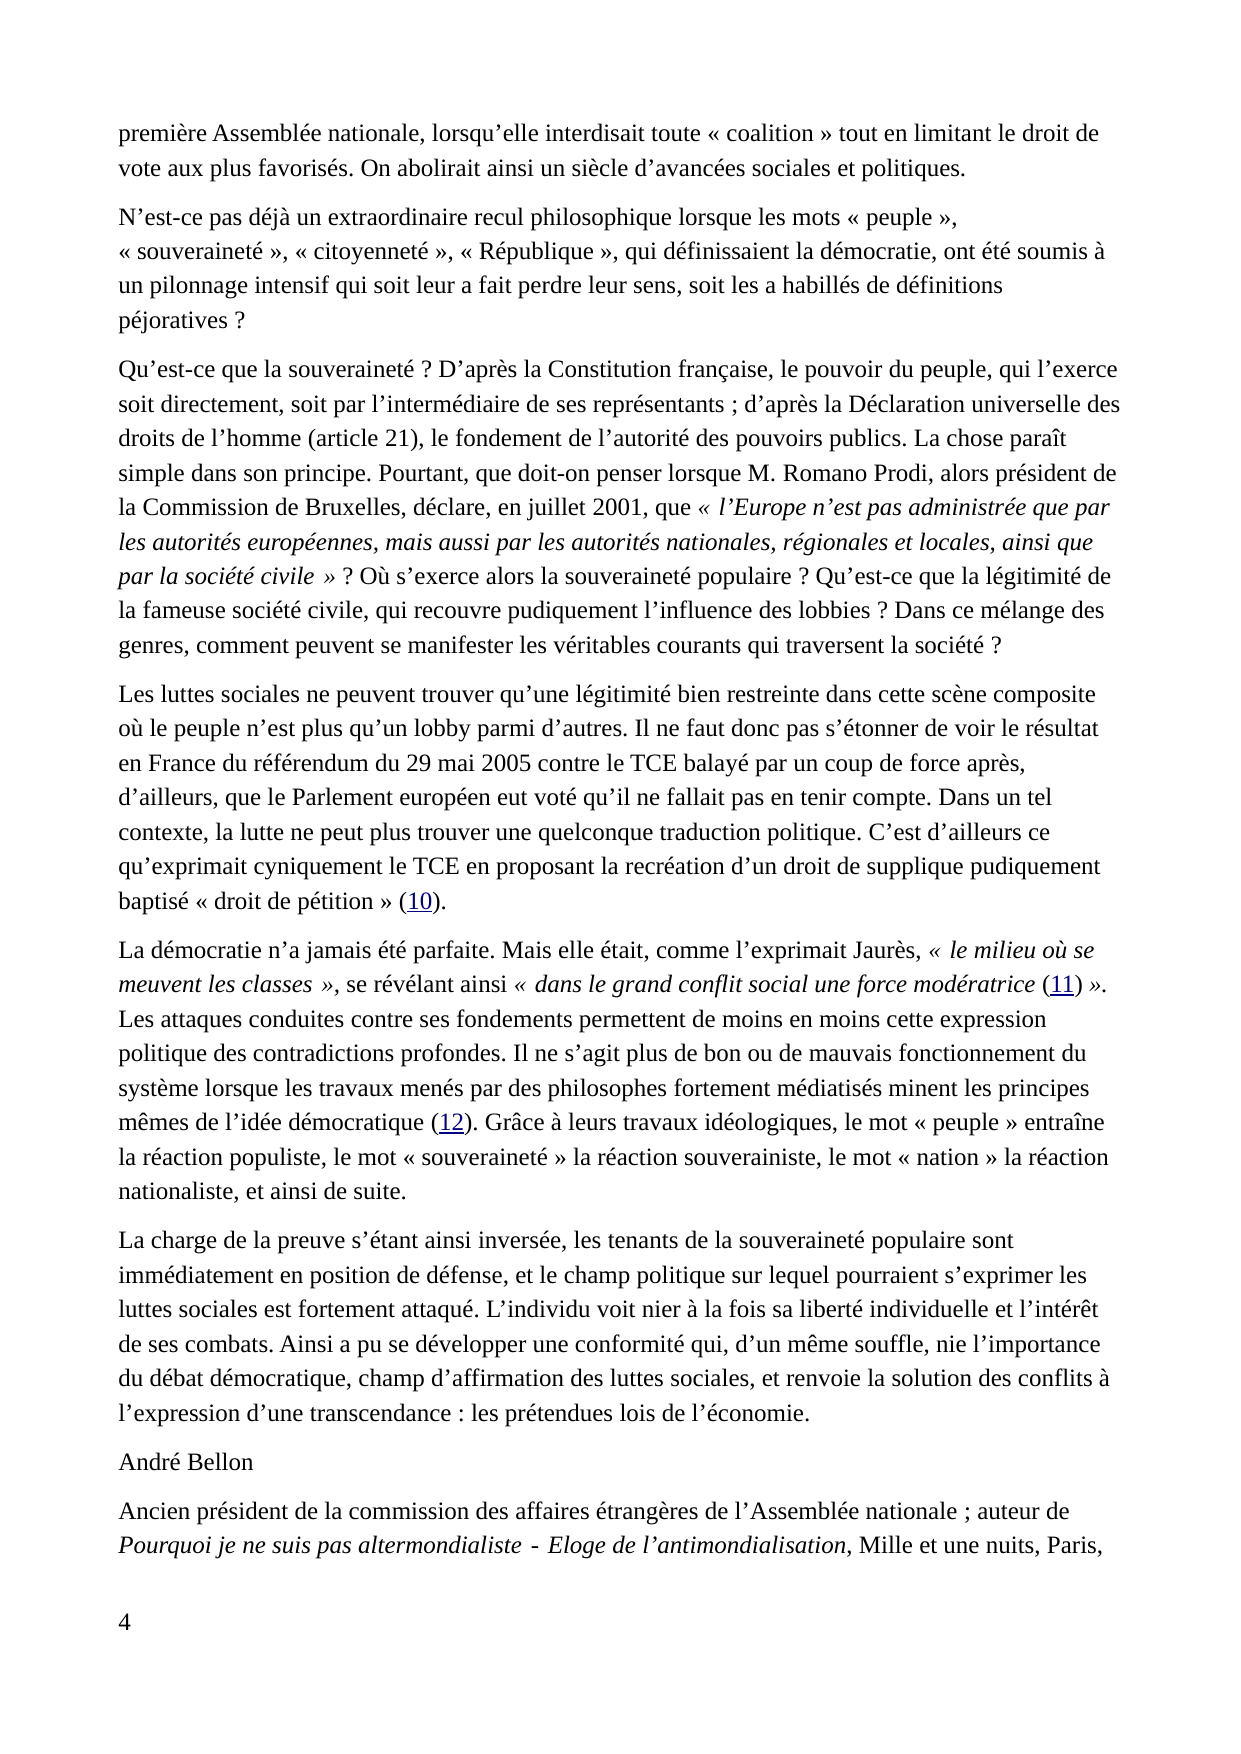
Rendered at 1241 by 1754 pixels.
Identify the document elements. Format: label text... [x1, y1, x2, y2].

text N’est-ce pas déjà un extraordinaire recul philosophique lorsque les mots « peuple », « souveraineté », « citoyenneté », « République », qui définissaient la démocratie, ont été soumis à un pilonnage intensif qui soit leur a fait perdre leur sens, soit les a habillés de définitions péjoratives ? [118, 202, 1122, 334]
text André Bellon [118, 1447, 1122, 1476]
text première Assemblée nationale, lorsqu’elle interdisait toute « coalition » tout en limitant le droit de vote aux plus favorisés. On abolirait ainsi un siècle d’avancées sociales et politiques. [118, 118, 1122, 181]
text La charge de la preuve s’étant ainsi inversée, les tenants de la souveraineté populaire sont immédiatement en position de défense, et le champ politique sur lequel pourraient s’exprimer les luttes sociales est fortement attaqué. L’individu voit nier à la fois sa liberté individuelle et l’intérêt de ses combats. Ainsi a pu se développer une conformité qui, d’un même souffle, nie l’importance du débat démocratique, champ d’affirmation des luttes sociales, et renvoie la solution des conflits à l’expression d’une transcendance : les prétendues lois de l’économie. [118, 1225, 1122, 1427]
text Les luttes sociales ne peuvent trouver qu’une légitimité bien restreinte dans cette scène composite où le peuple n’est plus qu’un lobby parmi d’autres. Il ne faut donc pas s’étonner de voir le résultat en France du référendum du 29 mai 2005 contre le TCE balayé par un coup de force après, d’ailleurs, que le Parlement européen eut voté qu’il ne fallait pas en tenir compte. Dans un tel contexte, la lutte ne peut plus trouver une quelconque traduction politique. C’est d’ailleurs ce qu’exprimait cyniquement le TCE en proposant la recréation d’un droit de supplique pudiquement baptisé « droit de pétition » (10). [118, 679, 1122, 915]
text La démocratie n’a jamais été parfaite. Mais elle était, comme l’exprimait Jaurès, « le milieu où se meuvent les classes », se révélant ainsi « dans le grand conflit social une force modératrice (11) ». Les attaques conduites contre ses fondements permettent de moins en moins cette expression politique des contradictions profondes. Il ne s’agit plus de bon ou de mauvais fonctionnement du système lorsque les travaux menés par des philosophes fortement médiatisés minent les principes mêmes de l’idée démocratique (12). Grâce à leurs travaux idéologiques, le mot « peuple » entraîne la réaction populiste, le mot « souveraineté » la réaction souverainiste, le mot « nation » la réaction nationaliste, et ainsi de suite. [118, 935, 1122, 1205]
text Ancien président de la commission des affaires étrangères de l’Assemblée nationale ; auteur de Pourquoi je ne suis pas altermondialiste - Eloge de l’antimondialisation, Mille et une nuits, Paris, [118, 1496, 1122, 1559]
text Qu’est-ce que la souveraineté ? D’après la Constitution française, le pouvoir du peuple, qui l’exerce soit directement, soit par l’intermédiaire de ses représentants ; d’après la Déclaration universelle des droits de l’homme (article 21), le fondement de l’autorité des pouvoirs publics. La chose paraît simple dans son principe. Pourtant, que doit-on penser lorsque M. Romano Prodi, alors président de la Commission de Bruxelles, déclare, en juillet 2001, que « l’Europe n’est pas administrée que par les autorités européennes, mais aussi par les autorités nationales, régionales et locales, ainsi que par la société civile » ? Où s’exerce alors la souveraineté populaire ? Qu’est-ce que la légitimité de la fameuse société civile, qui recouvre pudiquement l’influence des lobbies ? Dans ce mélange des genres, comment peuvent se manifester les véritables courants qui traversent la société ? [118, 354, 1122, 659]
